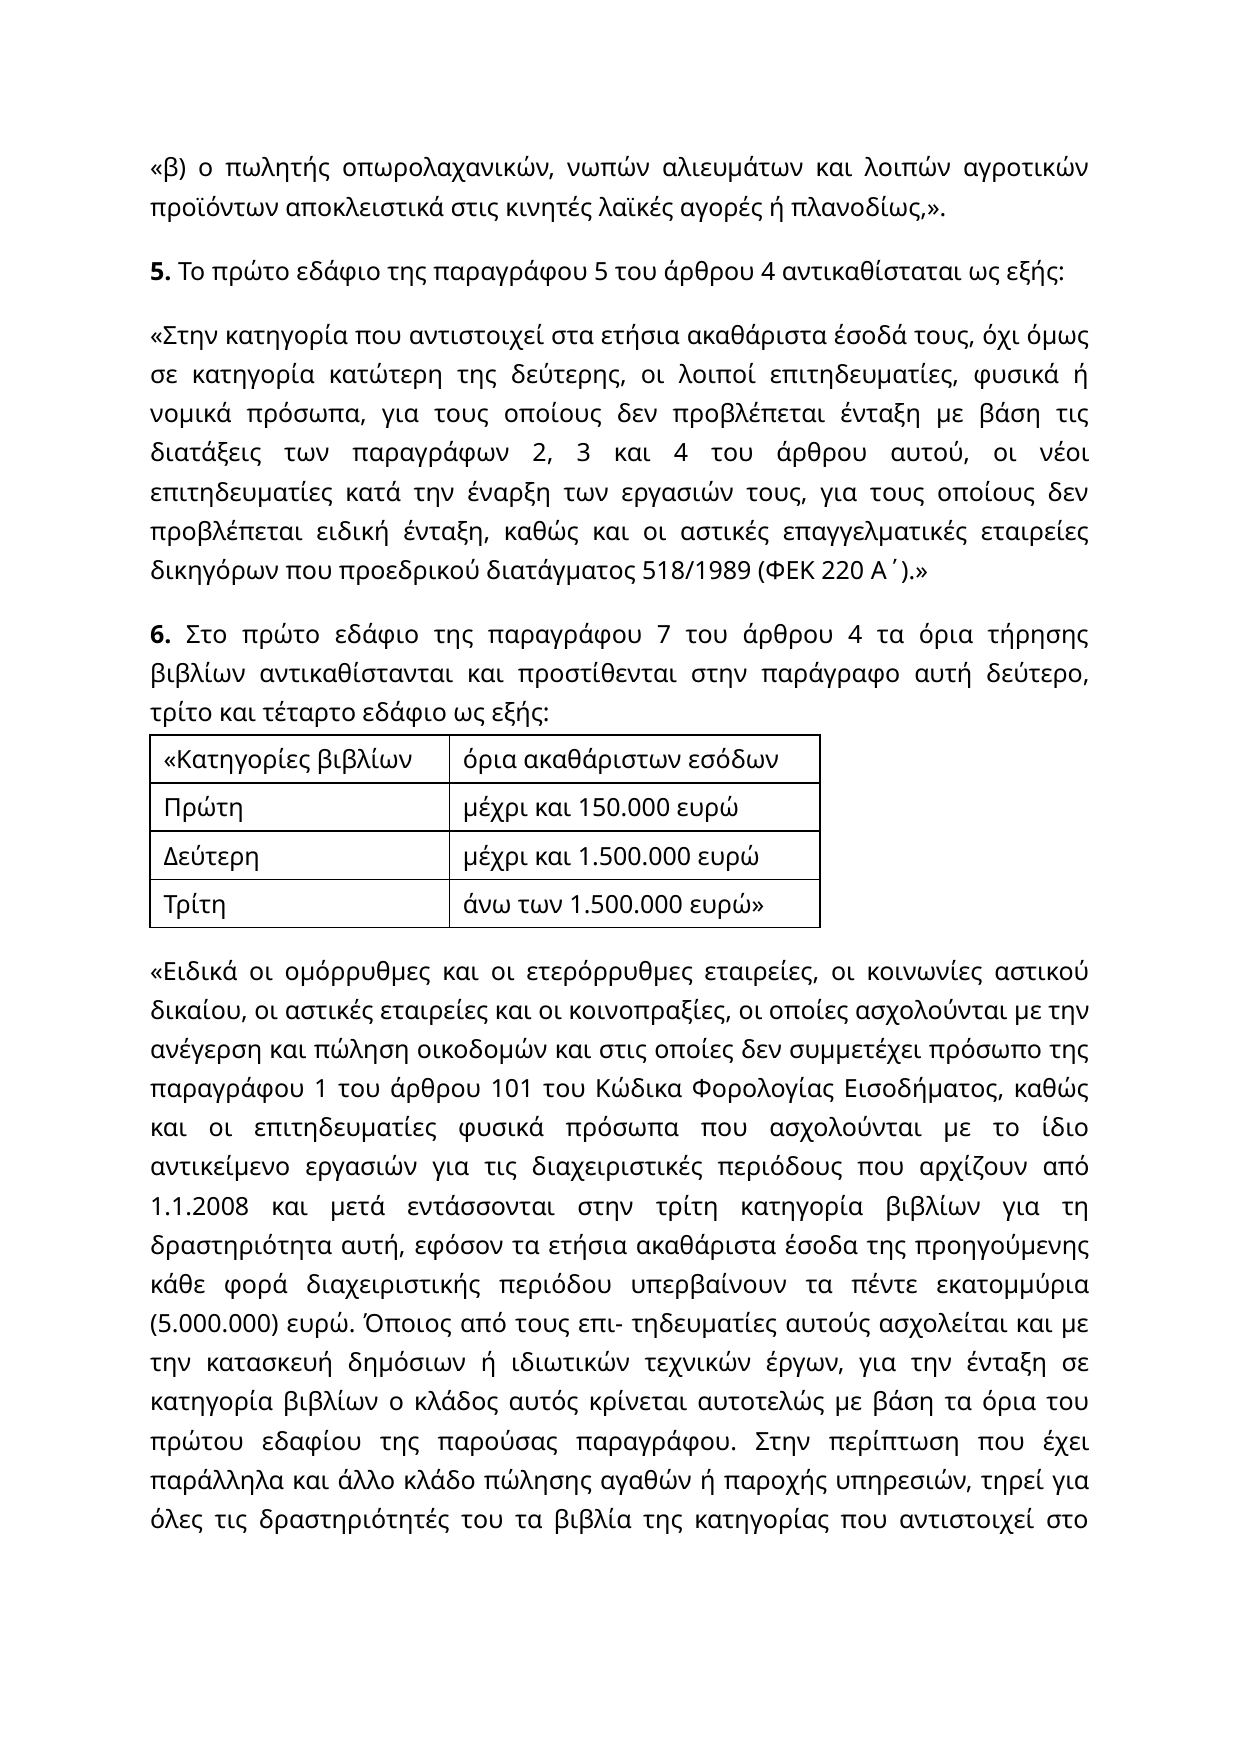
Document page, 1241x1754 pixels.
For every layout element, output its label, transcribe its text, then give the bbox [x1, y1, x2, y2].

text 6. Στο πρώτο εδάφιο της παραγράφου 7 του άρθρου 4 τα όρια τήρησης βιβλίων αντικαθίστανται και προστίθενται στην παράγραφο αυτή δεύτερο, τρίτο και τέταρτο εδάφιο ως εξής: [150, 617, 1090, 729]
text «Ειδικά οι ομόρρυθμες και οι ετερόρρυθμες εταιρείες, οι κοινωνίες αστικού δικαίου, οι αστικές εταιρείες και οι κοινοπραξίες, οι οποίες ασχολούνται με την ανέγερση και πώληση οικοδομών και στις οποίες δεν συμμετέχει πρόσωπο της παραγράφου 1 του άρθρου 101 του Κώδικα Φορολογίας Εισοδήματος, καθώς και οι επιτηδευματίες φυσικά πρόσωπα που ασχολούνται με το ίδιο αντικείμενο εργασιών για τις διαχειριστικές περιόδους που αρχίζουν από 1.1.2008 και μετά εντάσσονται στην τρίτη κατηγορία βιβλίων για τη δραστηριότητα αυτή, εφόσον τα ετήσια ακαθάριστα έσοδα της προηγούμενης κάθε φορά διαχειριστικής περιόδου υπερβαίνουν τα πέντε εκατομμύρια (5.000.000) ευρώ. Όποιος από τους επι- τηδευματίες αυτούς ασχολείται και με την κατασκευή δημόσιων ή ιδιωτικών τεχνικών έργων, για την ένταξη σε κατηγορία βιβλίων ο κλάδος αυτός κρίνεται αυτοτελώς με βάση τα όρια του πρώτου εδαφίου της παρούσας παραγράφου. Στην περίπτωση που έχει παράλληλα και άλλο κλάδο πώλησης αγαθών ή παροχής υπηρεσιών, τηρεί για όλες τις δραστηριότητές του τα βιβλία της κατηγορίας που αντιστοιχεί στο [150, 953, 1090, 1536]
table_cell άνω των 1.500.000 ευρώ» [450, 880, 819, 927]
table_cell μέχρι και 150.000 ευρώ [450, 784, 819, 830]
table_cell Πρώτη [151, 784, 449, 830]
table_header «Κατηγορίες βιβλίων [151, 736, 449, 782]
text «β) ο πωλητής οπωρολαχανικών, νωπών αλιευμάτων και λοιπών αγροτικών προϊόντων αποκλειστικά στις κινητές λαϊκές αγορές ή πλανοδίως,». [150, 150, 1090, 223]
table_cell Τρίτη [151, 880, 449, 927]
text 5. Το πρώτο εδάφιο της παραγράφου 5 του άρθρου 4 αντικαθίσταται ως εξής: [150, 253, 1090, 287]
text «Στην κατηγορία που αντιστοιχεί στα ετήσια ακαθάριστα έσοδά τους, όχι όμως σε κατηγορία κατώτερη της δεύτερης, οι λοιποί επιτηδευματίες, φυσικά ή νομικά πρόσωπα, για τους οποίους δεν προβλέπεται ένταξη με βάση τις διατάξεις των παραγράφων 2, 3 και 4 του άρθρου αυτού, οι νέοι επιτηδευματίες κατά την έναρξη των εργασιών τους, για τους οποίους δεν προβλέπεται ειδική ένταξη, καθώς και οι αστικές επαγγελματικές εταιρείες δικηγόρων που προεδρικού διατάγματος 518/1989 (ΦΕΚ 220 A΄).» [150, 317, 1090, 587]
table_cell Δεύτερη [151, 832, 449, 878]
table_header όρια ακαθάριστων εσόδων [450, 736, 819, 782]
table_cell μέχρι και 1.500.000 ευρώ [450, 832, 819, 878]
